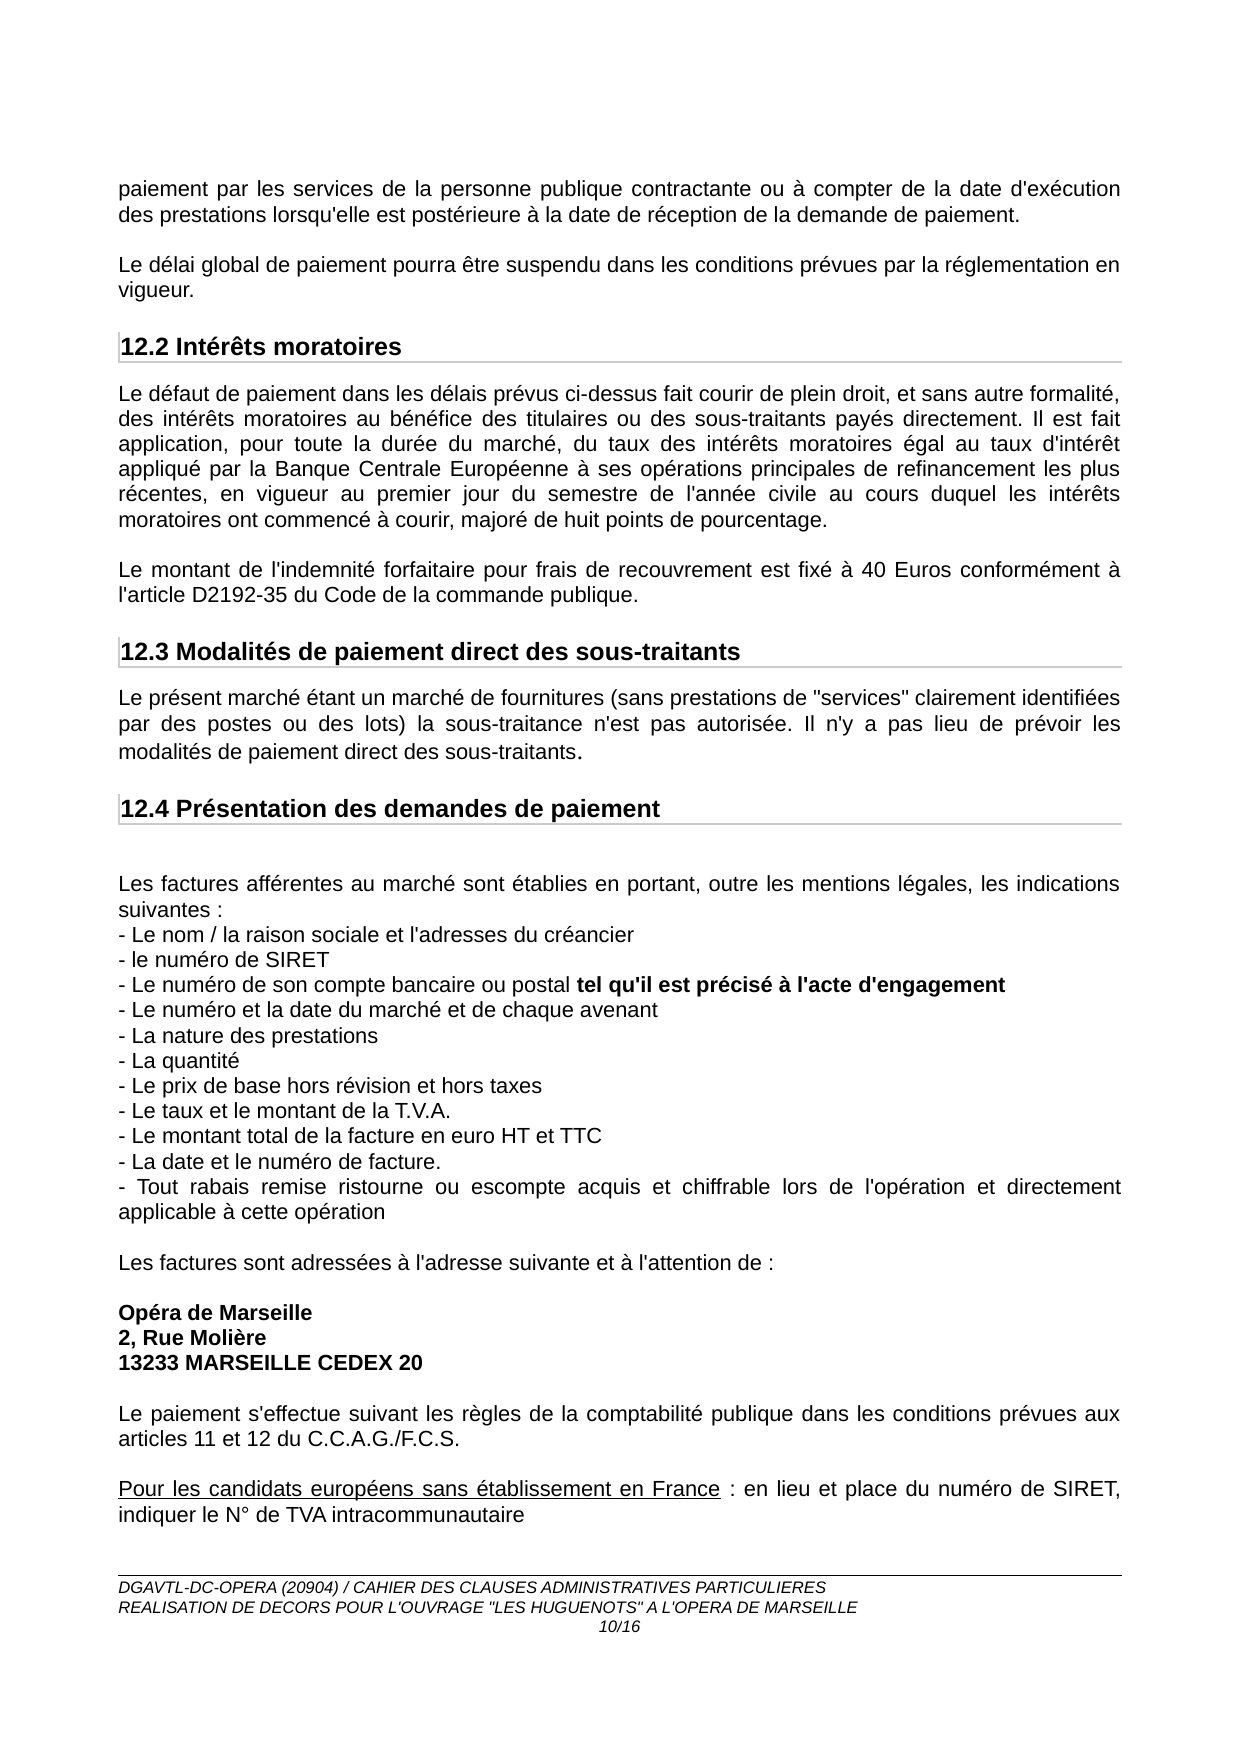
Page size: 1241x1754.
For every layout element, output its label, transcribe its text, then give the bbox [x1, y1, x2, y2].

text - Le numéro de son compte bancaire ou postal tel qu'il est précisé à l'acte d'engagement [118, 972, 1122, 997]
text - Tout rabais remise ristourne ou escompte acquis et chiffrable lors de l'opération et directement applicable à cette opération [118, 1174, 1122, 1224]
text - La nature des prestations [118, 1022, 1122, 1048]
text - Le prix de base hors révision et hors taxes [118, 1073, 1122, 1098]
subtitle 12.3 Modalités de paiement direct des sous-traitants [120, 637, 1122, 666]
subtitle 12.2 Intérêts moratoires [120, 332, 1122, 361]
text paiement par les services de la personne publique contractante ou à compter de la date d'exécution des prestations lorsqu'elle est postérieure à la date de réception de la demande de paiement. [118, 176, 1122, 227]
text - Le taux et le montant de la T.V.A. [118, 1098, 1122, 1123]
text Opéra de Marseille [118, 1300, 1122, 1325]
text Les factures sont adressées à l'adresse suivante et à l'attention de : [118, 1249, 1122, 1274]
text Pour les candidats européens sans établissement en France : en lieu et place du numéro de SIRET, indiquer le N° de TVA intracommunautaire [118, 1476, 1122, 1527]
text Les factures afférentes au marché sont établies en portant, outre les mentions légales, les indications suivantes : [118, 871, 1122, 922]
text - Le nom / la raison sociale et l'adresses du créancier [118, 922, 1122, 947]
text 2, Rue Molière [118, 1325, 1122, 1350]
text Le défaut de paiement dans les délais prévus ci-dessus fait courir de plein droit, et sans autre formalité, des intérêts moratoires au bénéfice des titulaires ou des sous-traitants payés directement. Il est fait application, pour toute la durée du marché, du taux des intérêts moratoires égal au taux d'intérêt appliqué par la Banque Centrale Européenne à ses opérations principales de refinancement les plus récentes, en vigueur au premier jour du semestre de l'année civile au cours duquel les intérêts moratoires ont commencé à courir, majoré de huit points de pourcentage. [118, 380, 1122, 532]
text - Le montant total de la facture en euro HT et TTC [118, 1123, 1122, 1148]
text - La quantité [118, 1048, 1122, 1073]
text - le numéro de SIRET [118, 947, 1122, 972]
text Le présent marché étant un marché de fournitures (sans prestations de "services" clairement identifiées par des postes ou des lots) la sous-traitance n'est pas autorisée. Il n'y a pas lieu de prévoir les modalités de paiement direct des sous-traitants. [118, 685, 1122, 764]
text - La date et le numéro de facture. [118, 1148, 1122, 1174]
text - Le numéro et la date du marché et de chaque avenant [118, 997, 1122, 1022]
text Le montant de l'indemnité forfaitaire pour frais de recouvrement est fixé à 40 Euros conformément à l'article D2192-35 du Code de la commande publique. [118, 557, 1122, 607]
text Le paiement s'effectue suivant les règles de la comptabilité publique dans les conditions prévues aux articles 11 et 12 du C.C.A.G./F.C.S. [118, 1401, 1122, 1451]
subtitle 12.4 Présentation des demandes de paiement [120, 794, 1122, 823]
text 13233 MARSEILLE CEDEX 20 [118, 1350, 1122, 1375]
text Le délai global de paiement pourra être suspendu dans les conditions prévues par la réglementation en vigueur. [118, 252, 1122, 302]
